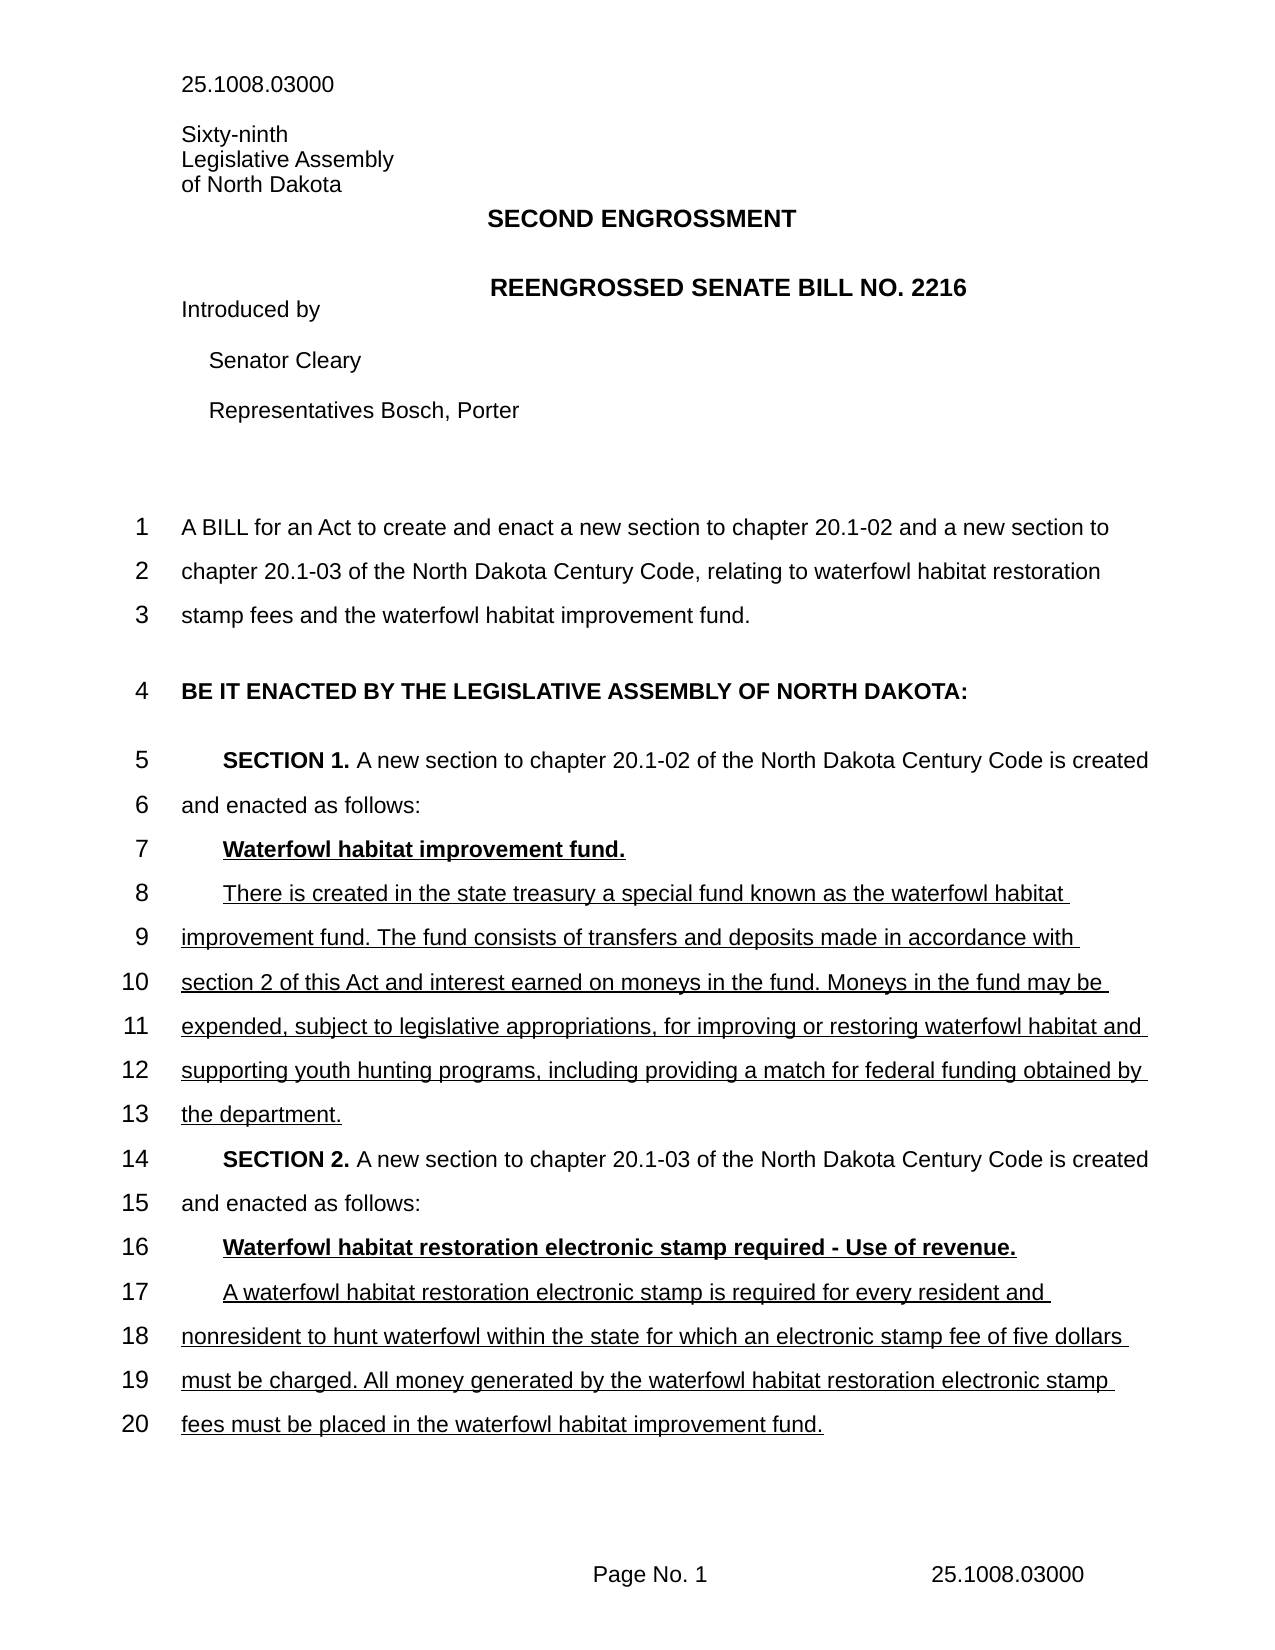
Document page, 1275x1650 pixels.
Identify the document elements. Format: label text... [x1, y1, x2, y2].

text A waterfowl habitat restoration electronic stamp is required for every resident and nonresident to hunt waterfowl within the state for which an electronic stamp fee of five dollars must be charged. All money generated by the waterfowl habitat restoration electronic stamp fees must be placed in the waterfowl habitat improvement fund. [181, 1264, 1154, 1442]
title A BILL for an Act to create and enact a new section to chapter 20.1‑02 and a new section to chapter 20.1‑03 of the North Dakota Century Code, relating to waterfowl habitat restoration stamp fees and the waterfowl habitat improvement fund. [181, 500, 1154, 633]
text Sixty-ninth [181, 123, 1154, 148]
text Legislative Assembly [181, 148, 1154, 173]
subtitle Waterfowl habitat restoration electronic stamp required - Use of revenue. [181, 1220, 1154, 1264]
title SECOND ENGROSSMENT [487, 206, 797, 233]
text 25.1008.03000 [181, 73, 1154, 98]
text of North Dakota [181, 173, 1154, 198]
text Senator Cleary [208, 350, 1154, 373]
text BE IT ENACTED BY THE LEGISLATIVE ASSEMBLY OF NORTH DAKOTA: [181, 664, 1154, 708]
text SECTION 1. A new section to chapter 20.1‑02 of the North Dakota Century Code is created and enacted as follows: [181, 733, 1154, 822]
title REENGROSSED Senate BILL NO. 2216 [490, 272, 967, 301]
text Introduced by [181, 298, 1154, 323]
text Representatives Bosch, Porter [208, 400, 1154, 423]
subtitle Waterfowl habitat improvement fund. [181, 822, 1154, 866]
text SECTION 2. A new section to chapter 20.1‑03 of the North Dakota Century Code is created and enacted as follows: [181, 1132, 1154, 1220]
text There is created in the state treasury a special fund known as the waterfowl habitat improvement fund. The fund consists of transfers and deposits made in accordance with section 2 of this Act and interest earned on moneys in the fund. Moneys in the fund may be expended, subject to legislative appropriations, for improving or restoring waterfowl habitat and supporting youth hunting programs, including providing a match for federal funding obtained by the department. [181, 866, 1154, 1132]
